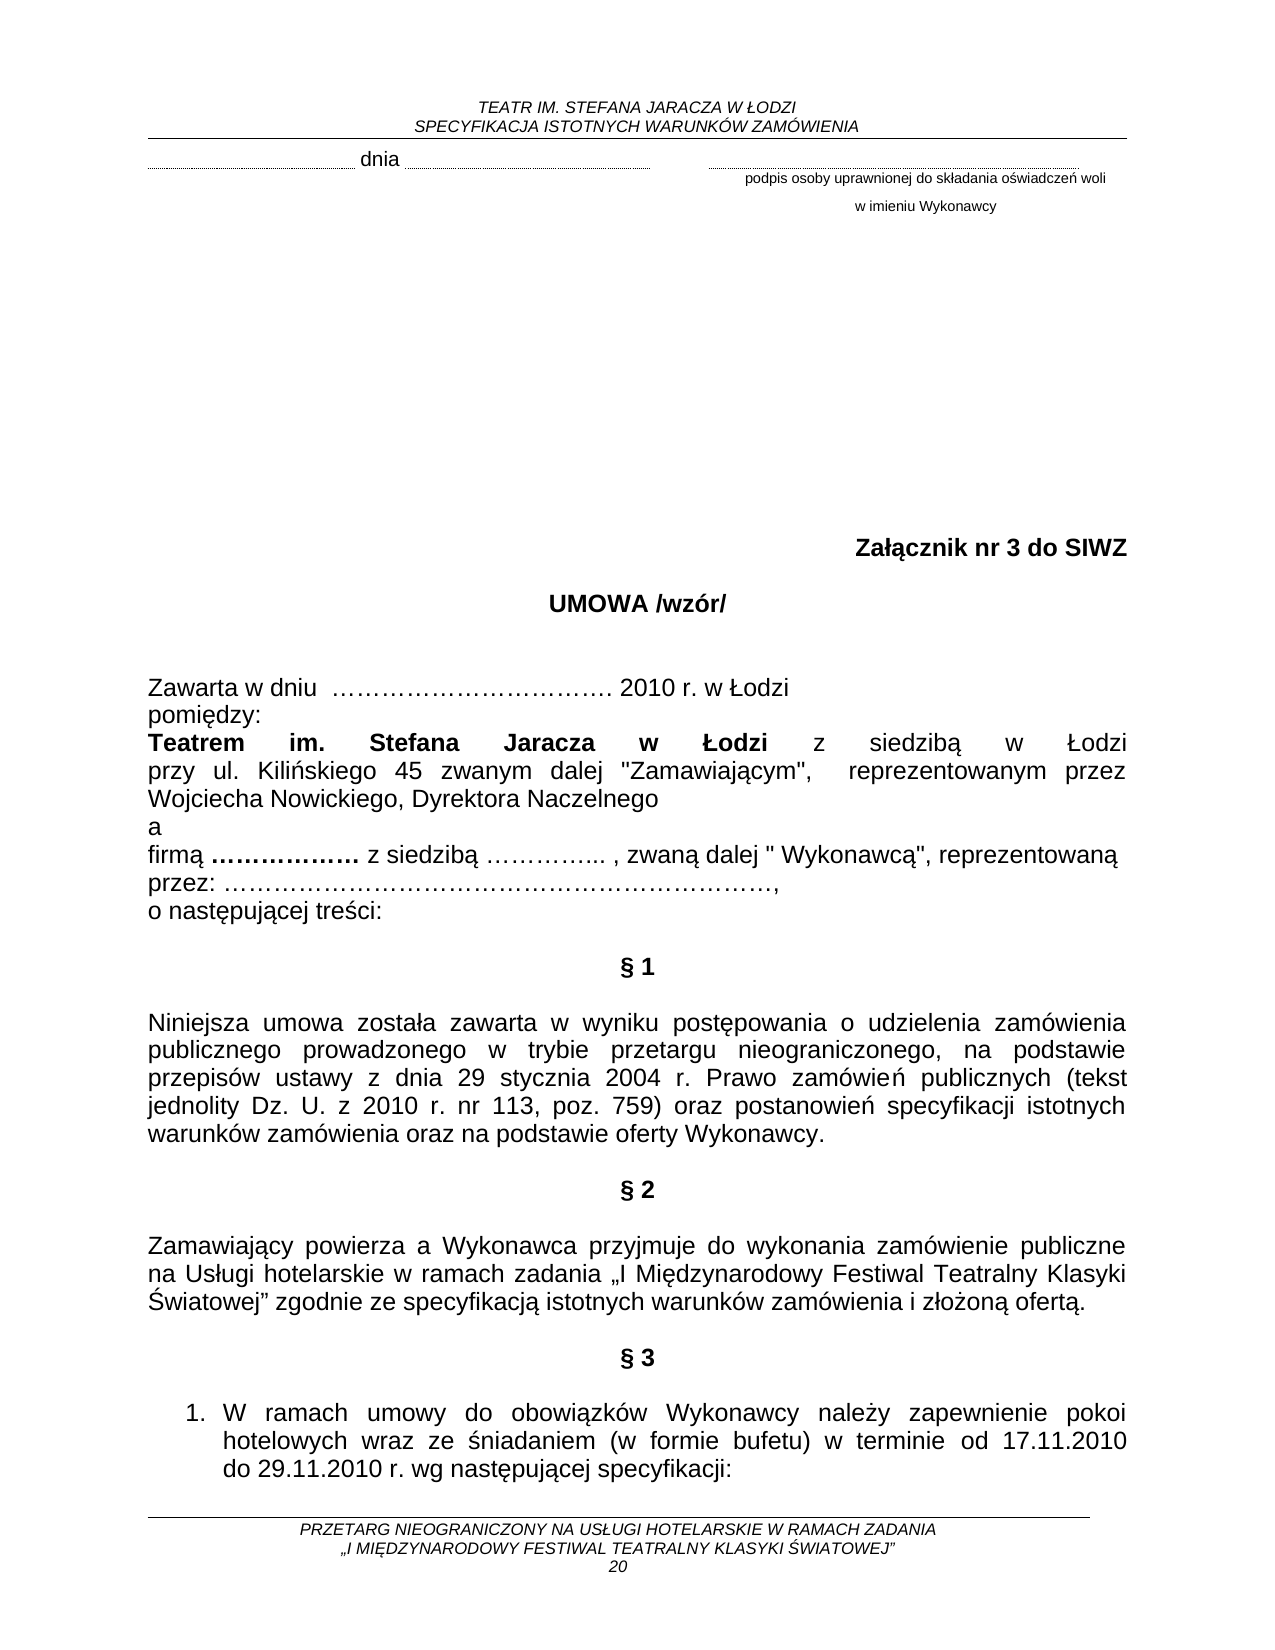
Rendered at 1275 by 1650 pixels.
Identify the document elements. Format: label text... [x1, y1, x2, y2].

text o następującej treści: [148, 897, 1127, 924]
text Zawarta w dniu ……………………………. 2010 r. w Łodzi [148, 673, 1127, 701]
text pomiędzy: [148, 701, 1127, 729]
text firmą ……………… z siedzibą …………... , zwaną dalej " Wykonawcą", reprezentowaną przez: …………………………………………………………, [148, 841, 1127, 897]
text Teatrem im. Stefana Jaracza w Łodzi z siedzibą w Łodzi przy ul. Kilińskiego 45 zwanym dalej "Zamawiającym", reprezentowanym przez Wojciecha Nowickiego, Dyrektora Naczelnego [148, 729, 1127, 813]
text Zamawiający powierza a Wykonawca przyjmuje do wykonania zamówienie publiczne na Usługi hotelarskie w ramach zadania „I Międzynarodowy Festiwal Teatralny Klasyki Światowej” zgodnie ze specyfikacją istotnych warunków zamówienia i złożoną ofertą. [148, 1232, 1127, 1315]
text a [148, 813, 1127, 841]
text § 1 [148, 952, 1127, 980]
text § 3 [148, 1343, 1127, 1371]
text dnia [148, 148, 1127, 171]
text Niniejsza umowa została zawarta w wyniku postępowania o udzielenia zamówienia publicznego prowadzonego w trybie przetargu nieograniczonego, na podstawie przepisów ustawy z dnia 29 stycznia 2004 r. Prawo zamówień publicznych (tekst jednolity Dz. U. z 2010 r. nr 113, poz. 759) oraz postanowień specyfikacji istotnych warunków zamówienia oraz na podstawie oferty Wykonawcy. [148, 1008, 1127, 1148]
text podpis osoby uprawnionej do składania oświadczeń woli w imieniu Wykonawcy [723, 171, 1127, 227]
text Załącznik nr 3 do SIWZ [723, 534, 1127, 562]
text § 2 [148, 1176, 1127, 1204]
subtitle UMOWA /wzór/ [148, 589, 1127, 617]
list W ramach umowy do obowiązków Wykonawcy należy zapewnienie pokoi hotelowych wraz ze śniadaniem (w formie bufetu) w terminie od 17.11.2010 do 29.11.2010 r. wg następującej specyfikacji: [185, 1399, 1127, 1483]
